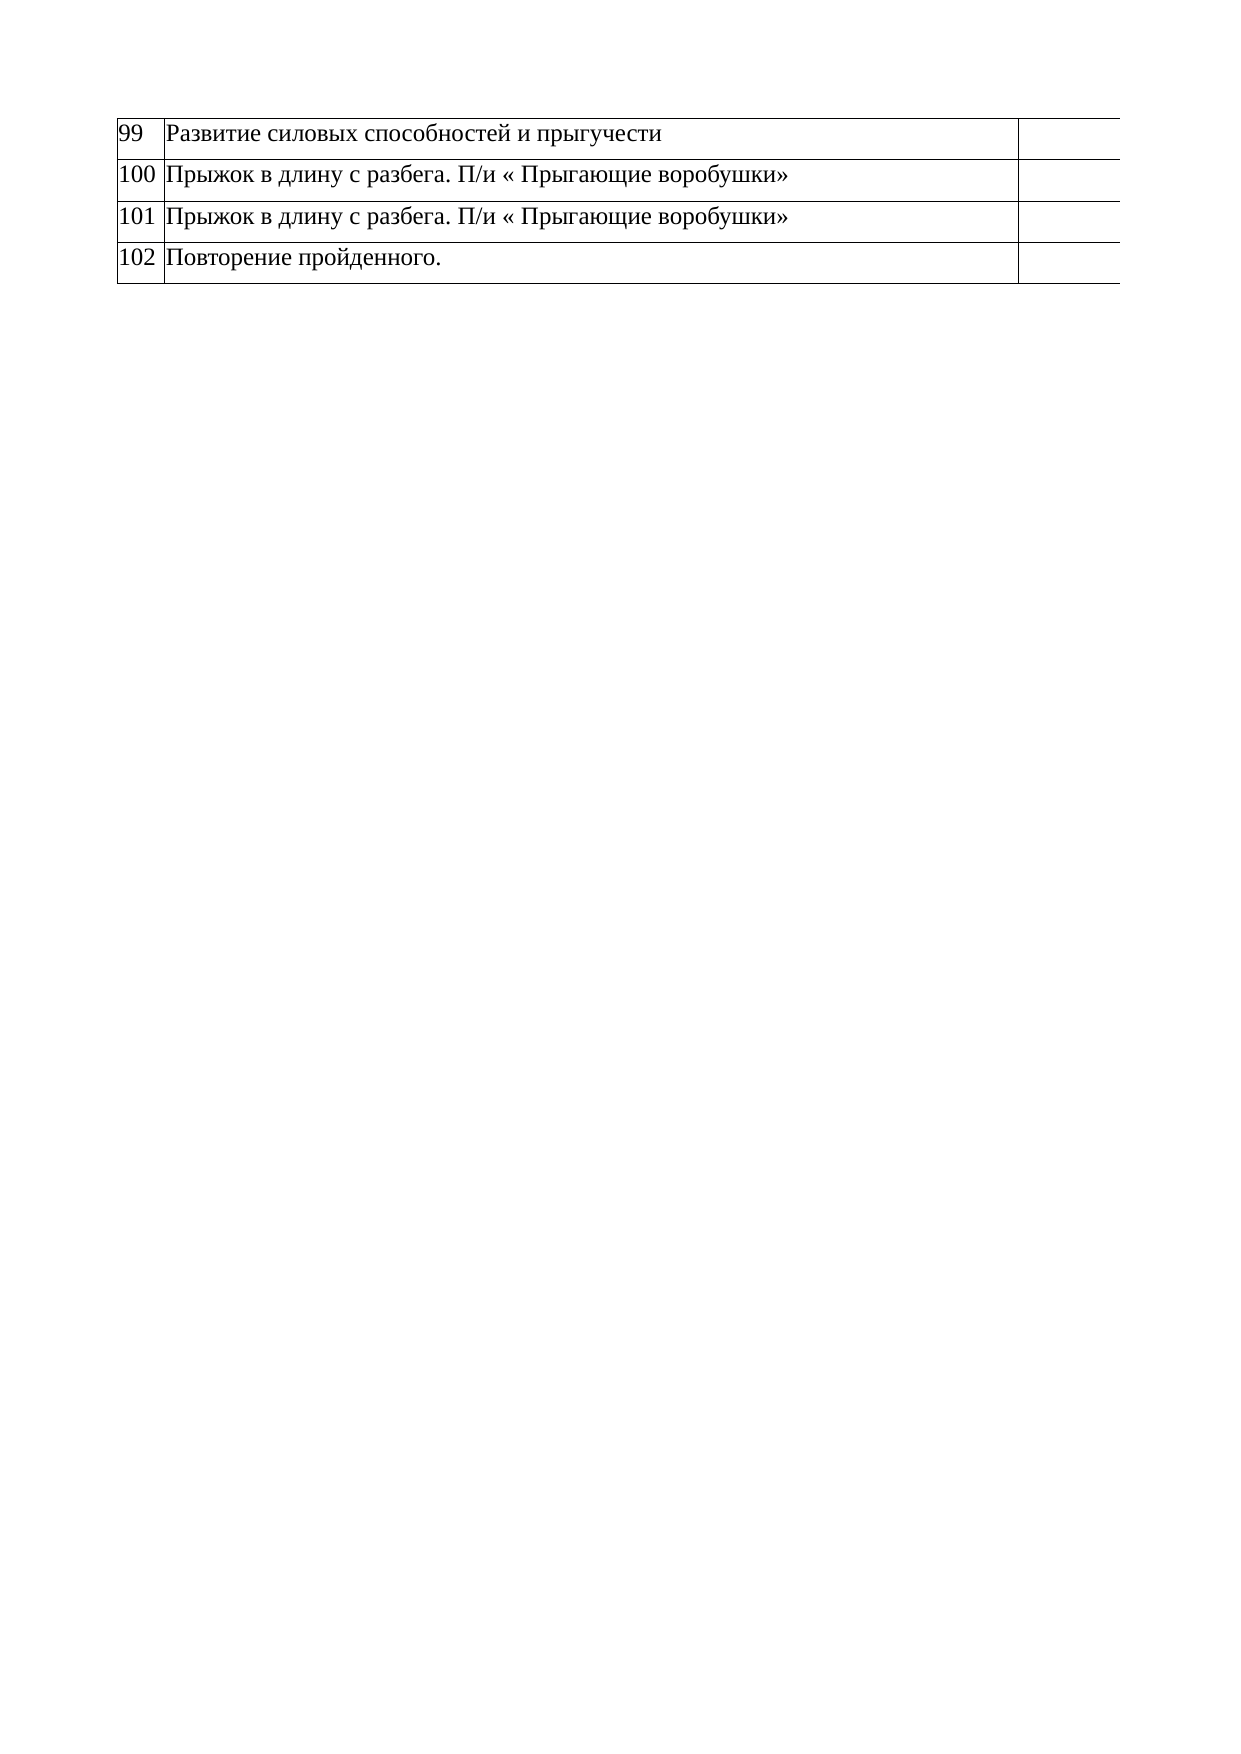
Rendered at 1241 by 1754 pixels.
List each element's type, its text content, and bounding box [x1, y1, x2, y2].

table_cell 99 [118, 119, 164, 159]
table_cell 102 [118, 243, 164, 283]
table_cell Повторение пройденного. [165, 243, 1018, 283]
table_cell [1019, 202, 1120, 242]
table_cell [1019, 243, 1120, 283]
table_cell 100 [118, 160, 164, 201]
table_cell Прыжок в длину с разбега. П/и « Прыгающие воробушки» [165, 160, 1018, 201]
table_cell Прыжок в длину с разбега. П/и « Прыгающие воробушки» [165, 202, 1018, 242]
table_cell [1019, 119, 1120, 159]
table_cell Развитие силовых способностей и прыгучести [165, 119, 1018, 159]
table_cell 101 [118, 202, 164, 242]
table_cell [1019, 160, 1120, 201]
